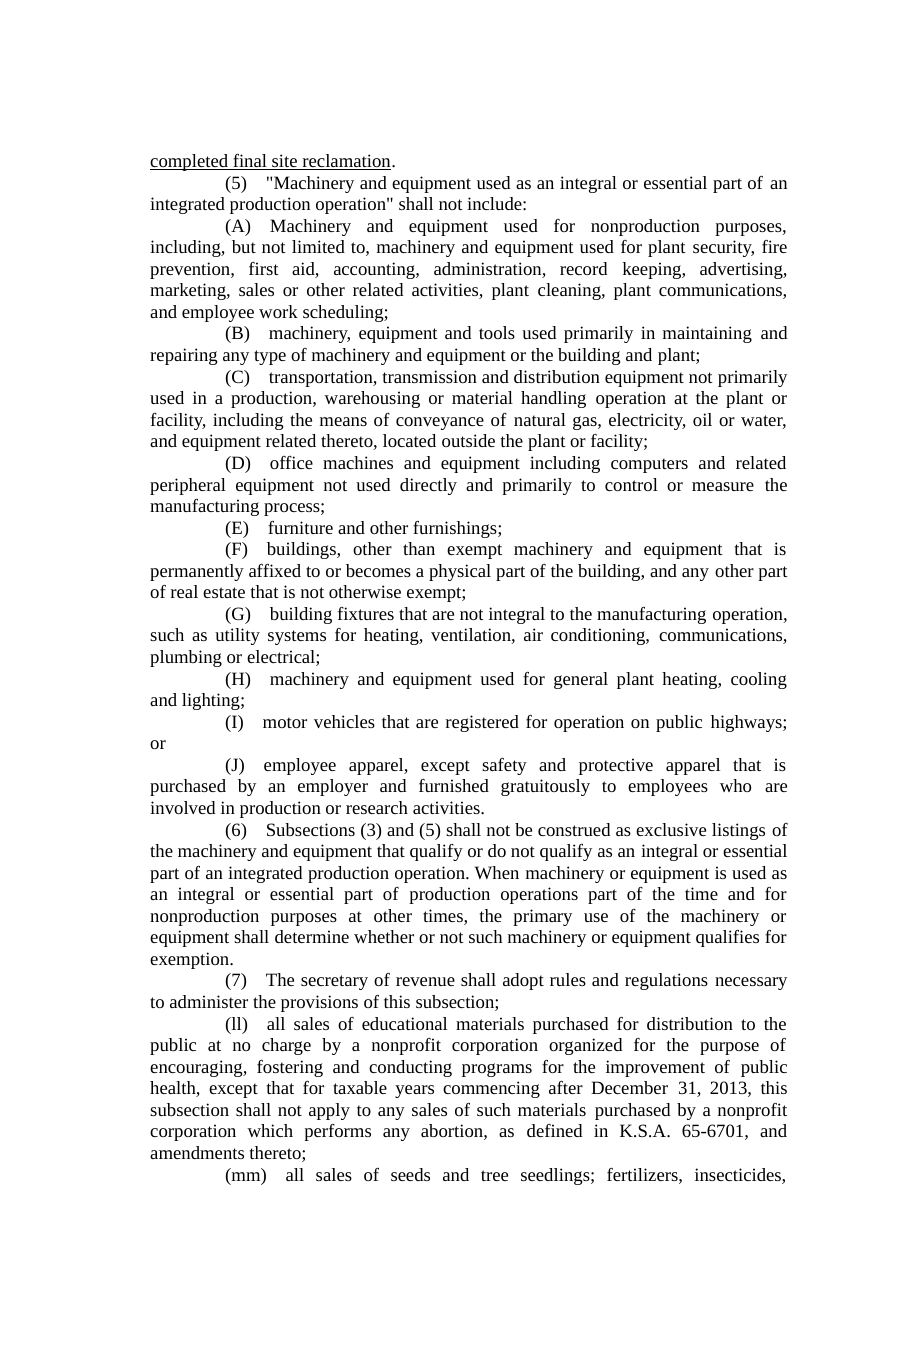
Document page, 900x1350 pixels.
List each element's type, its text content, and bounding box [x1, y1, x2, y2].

text (I) motor vehicles that are registered for operation on public highways; or [150, 711, 787, 754]
text (G) building fixtures that are not integral to the manufacturing operation, such as utility systems for heating, ventilation, air conditioning, communications, plumbing or electrical; [150, 603, 787, 667]
text (A) Machinery and equipment used for nonproduction purposes, including, but not limited to, machinery and equipment used for plant security, fire prevention, first aid, accounting, administration, record keeping, advertising, marketing, sales or other related activities, plant cleaning, plant communications, and employee work scheduling; [150, 215, 787, 322]
text (D) office machines and equipment including computers and related peripheral equipment not used directly and primarily to control or measure the manufacturing process; [150, 452, 787, 517]
text (F) buildings, other than exempt machinery and equipment that is permanently affixed to or becomes a physical part of the building, and any other part of real estate that is not otherwise exempt; [150, 538, 787, 603]
text (B) machinery, equipment and tools used primarily in maintaining and repairing any type of machinery and equipment or the building and plant; [150, 322, 787, 366]
text (6) Subsections (3) and (5) shall not be construed as exclusive listings of the machinery and equipment that qualify or do not qualify as an integral or essential part of an integrated production operation. When machinery or equipment is used as an integral or essential part of production operations part of the time and for nonproduction purposes at other times, the primary use of the machinery or equipment shall determine whether or not such machinery or equipment qualifies for exemption. [150, 818, 787, 969]
text (J) employee apparel, except safety and protective apparel that is purchased by an employer and furnished gratuitously to employees who are involved in production or research activities. [150, 754, 787, 818]
text (C) transportation, transmission and distribution equipment not primarily used in a production, warehousing or material handling operation at the plant or facility, including the means of conveyance of natural gas, electricity, oil or water, and equipment related thereto, located outside the plant or facility; [150, 366, 787, 452]
text (5) "Machinery and equipment used as an integral or essential part of an integrated production operation" shall not include: [150, 172, 787, 215]
text (E) furniture and other furnishings; [150, 517, 787, 538]
text (ll) all sales of educational materials purchased for distribution to the public at no charge by a nonprofit corporation organized for the purpose of encouraging, fostering and conducting programs for the improvement of public health, except that for taxable years commencing after December 31, 2013, this subsection shall not apply to any sales of such materials purchased by a nonprofit corporation which performs any abortion, as defined in K.S.A. 65-6701, and amendments thereto; [150, 1012, 787, 1163]
text (mm) all sales of seeds and tree seedlings; fertilizers, insecticides, [150, 1163, 787, 1185]
text (7) The secretary of revenue shall adopt rules and regulations necessary to administer the provisions of this subsection; [150, 969, 787, 1012]
text completed final site reclamation. [150, 150, 787, 172]
text (H) machinery and equipment used for general plant heating, cooling and lighting; [150, 667, 787, 711]
